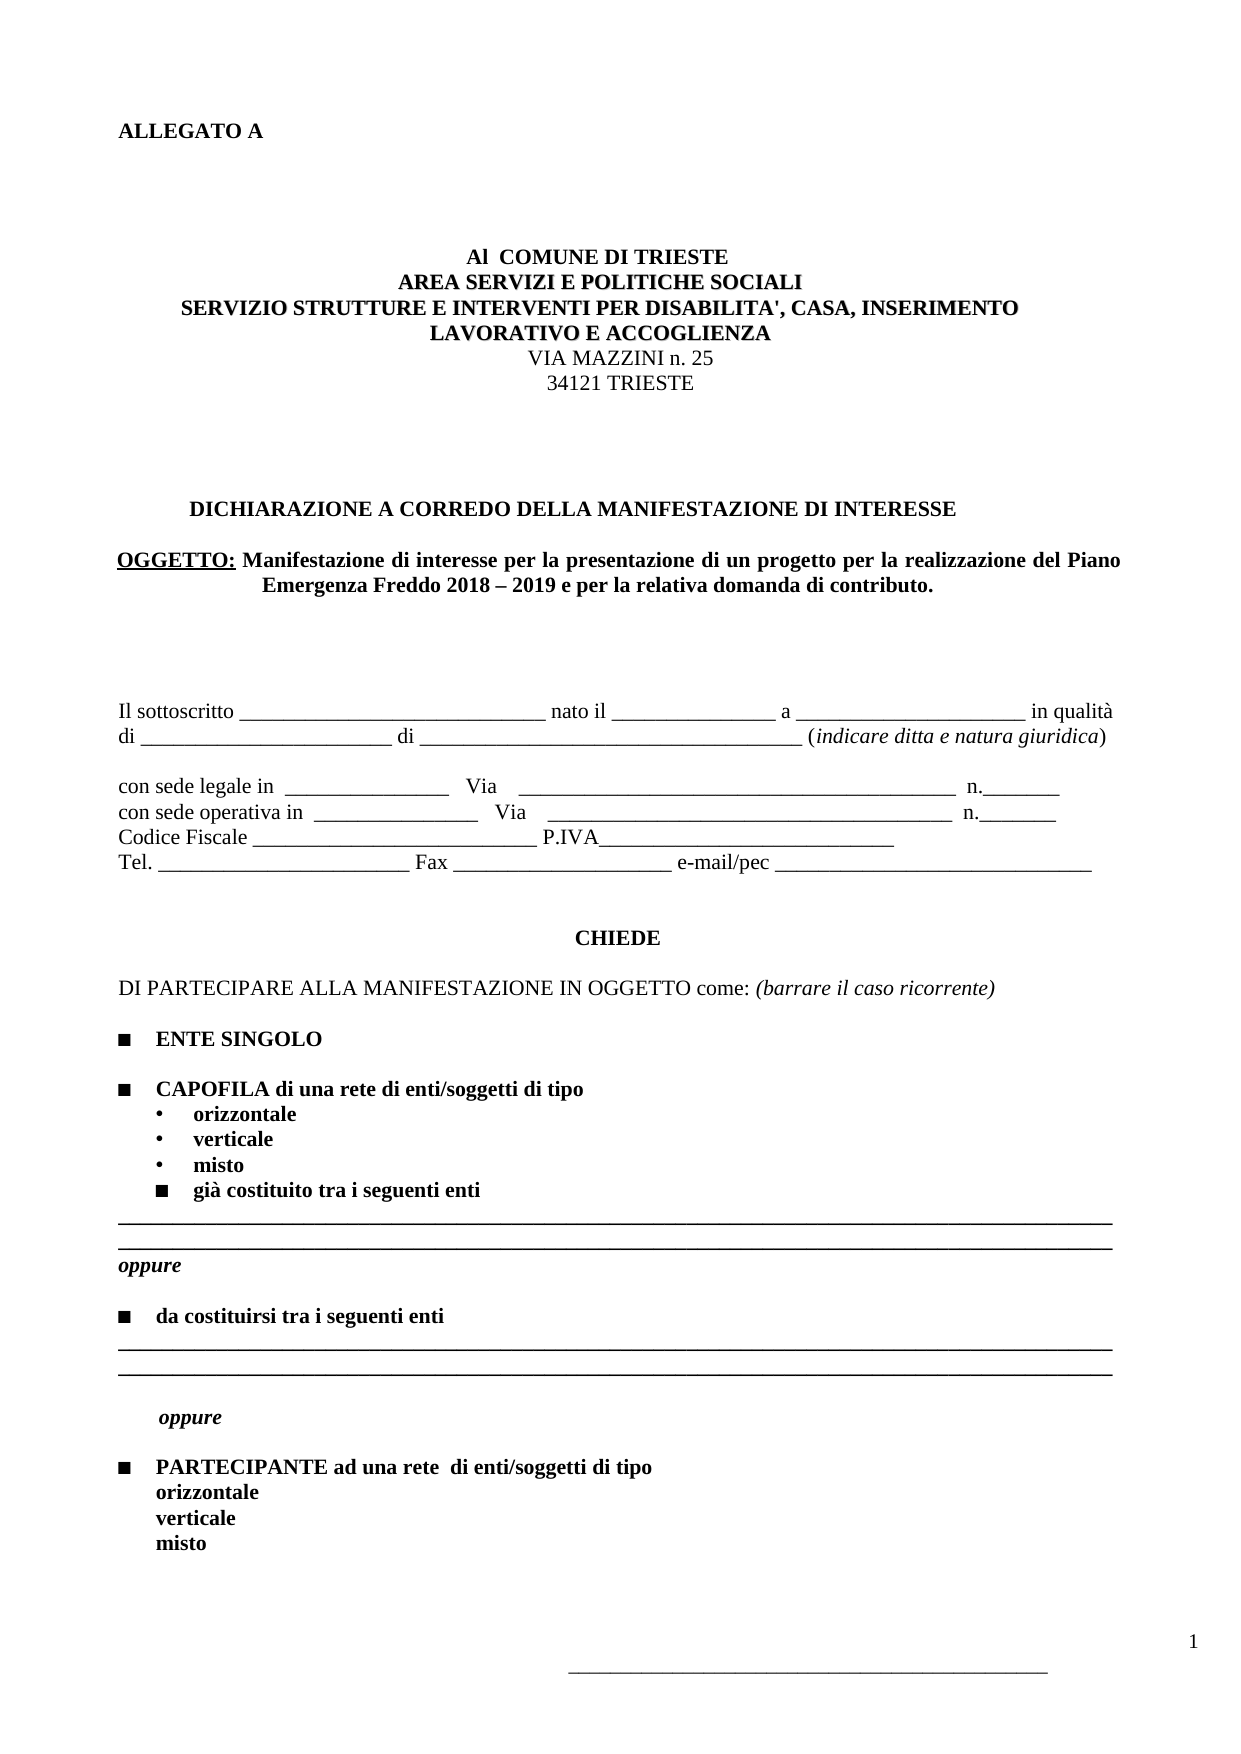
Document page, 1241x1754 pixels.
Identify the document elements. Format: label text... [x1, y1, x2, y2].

list verticale [156, 1126, 1123, 1152]
text VIA MAZZINI n. 25 [118, 345, 1123, 370]
list orizzontale [118, 1479, 1123, 1504]
text oppure [118, 1252, 1123, 1278]
text Tel. _______________________ Fax ____________________ e-mail/pec _____________________________ [118, 849, 1123, 874]
list ______________________________________________________________________________________________________________________________________________________________________________________ [118, 1328, 1123, 1378]
list verticale [118, 1504, 1123, 1530]
text con sede operativa in _______________ Via _____________________________________ n._______ [118, 799, 1123, 824]
text ALLEGATO A [118, 118, 1123, 143]
list ENTE SINGOLO [118, 1026, 1123, 1051]
text ______________________________________________________________________________________________________________________________________________________________________________________ [118, 1202, 1123, 1252]
list già costituito tra i seguenti enti [156, 1177, 1123, 1202]
list oppure [159, 1404, 1123, 1429]
text SERVIZIO STRUTTURE E INTERVENTI PER DISABILITA', CASA, INSERIMENTO LAVORATIVO E ACCOGLIENZA [118, 294, 1082, 345]
text DI PARTECIPARE ALLA MANIFESTAZIONE IN OGGETTO come: (barrare il caso ricorrente) [118, 975, 1123, 1000]
text DICHIARAZIONE A CORREDO DELLA MANIFESTAZIONE DI INTERESSE [182, 496, 958, 521]
text AREA SERVIZI E POLITICHE SOCIALI [118, 269, 1082, 294]
text OGGETTO: Manifestazione di interesse per la presentazione di un progetto per la realizzazione del Piano Emergenza Freddo 2018 – 2019 e per la relativa domanda di contributo. [117, 547, 1123, 597]
list misto [118, 1530, 1123, 1555]
text Il sottoscritto ____________________________ nato il _______________ a _____________________ in qualità di _______________________ di ___________________________________ (indicare ditta e natura giuridica) [118, 698, 1123, 748]
text Al COMUNE DI TRIESTE [118, 244, 1082, 269]
list da costituirsi tra i seguenti enti [118, 1303, 1123, 1328]
list PARTECIPANTE ad una rete di enti/soggetti di tipo [118, 1454, 1123, 1479]
list misto [156, 1152, 1123, 1177]
text Codice Fiscale __________________________ P.IVA___________________________ [118, 824, 1123, 849]
list CAPOFILA di una rete di enti/soggetti di tipo [118, 1076, 1123, 1101]
list orizzontale [156, 1101, 1123, 1126]
text con sede legale in _______________ Via ________________________________________ n._______ [118, 773, 1123, 799]
text CHIEDE [118, 925, 1123, 950]
text 34121 TRIESTE [118, 370, 1123, 395]
